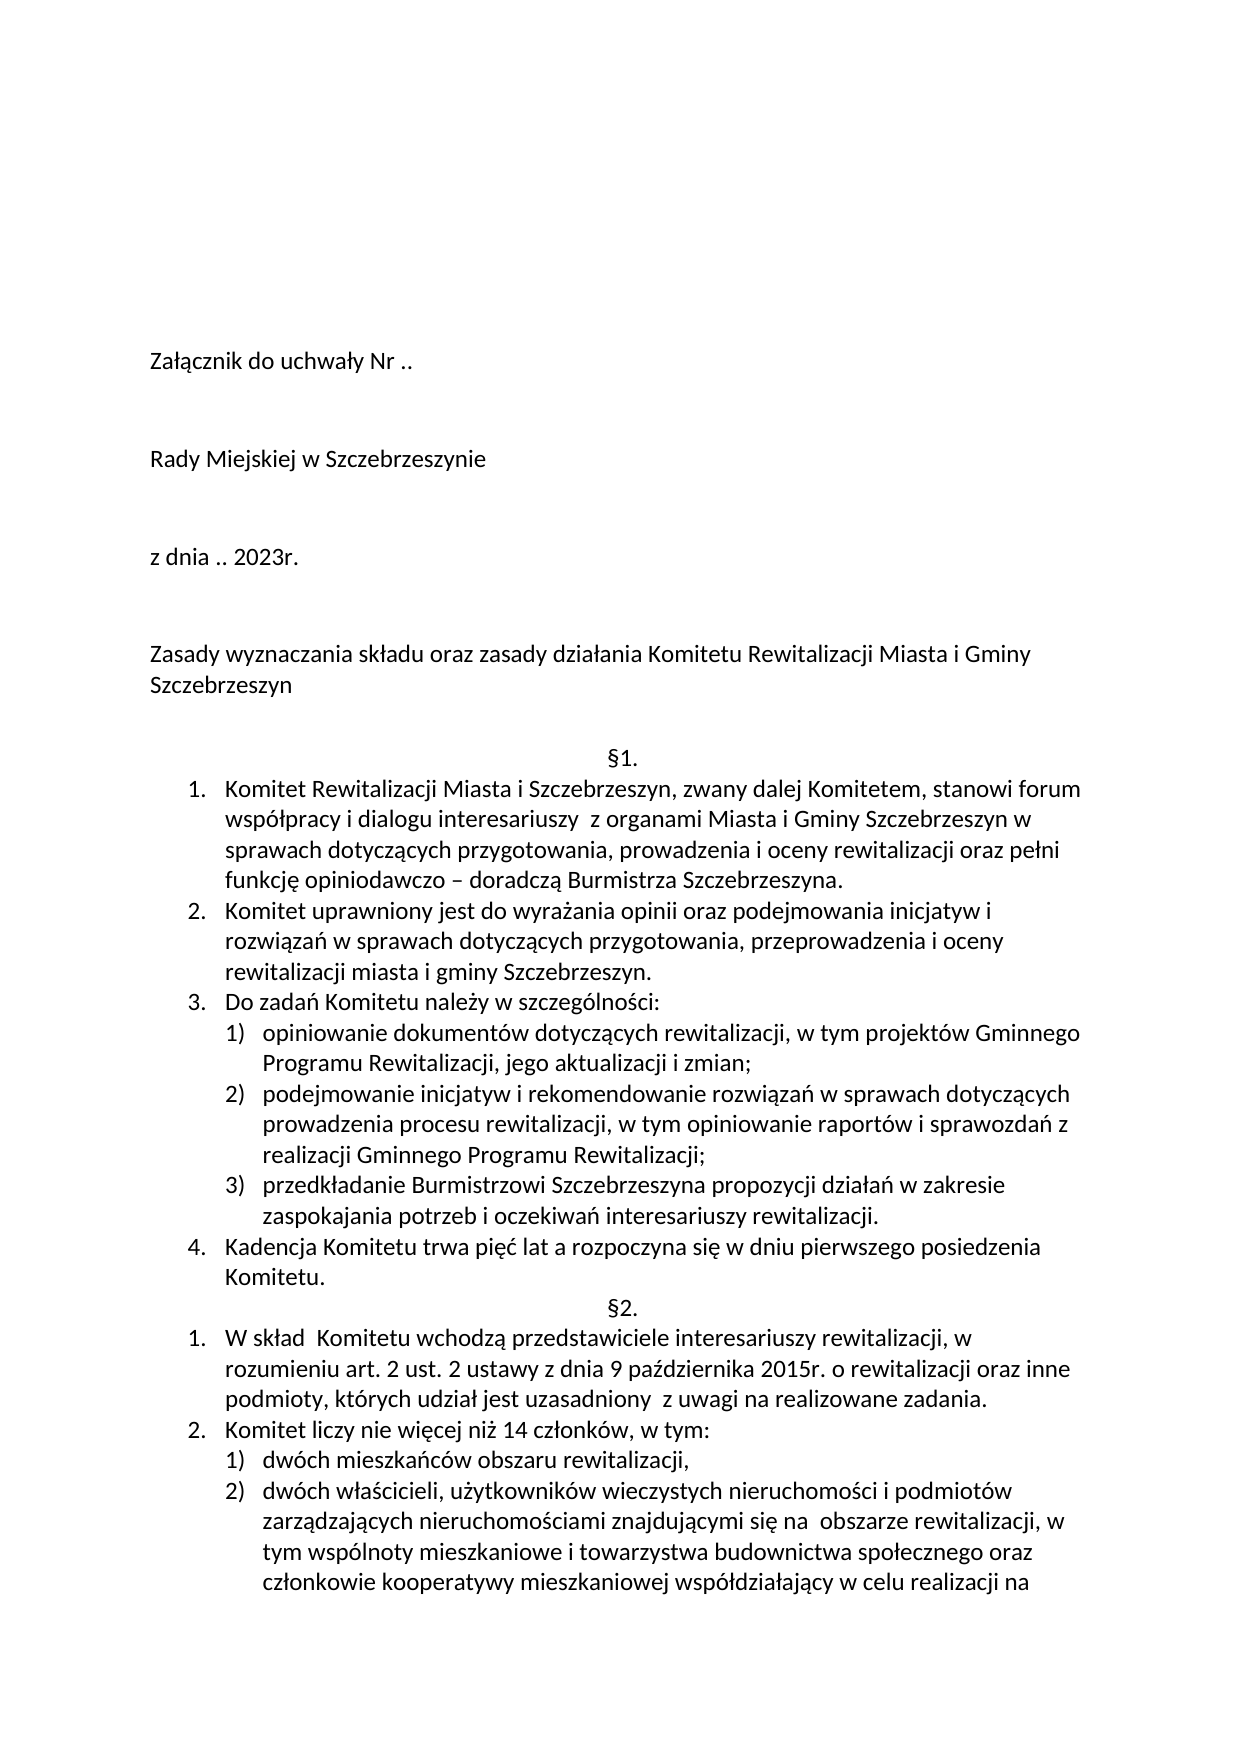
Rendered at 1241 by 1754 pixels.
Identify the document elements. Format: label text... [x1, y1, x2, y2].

text Załącznik do uchwały Nr .. [150, 345, 1090, 376]
list przedkładanie Burmistrzowi Szczebrzeszyna propozycji działań w zakresie zaspokajania potrzeb i oczekiwań interesariuszy rewitalizacji. [225, 1169, 1090, 1231]
list Do zadań Komitetu należy w szczególności: [187, 986, 1090, 1017]
list opiniowanie dokumentów dotyczących rewitalizacji, w tym projektów Gminnego Programu Rewitalizacji, jego aktualizacji i zmian; [225, 1017, 1090, 1078]
list Komitet Rewitalizacji Miasta i Szczebrzeszyn, zwany dalej Komitetem, stanowi forum współpracy i dialogu interesariuszy z organami Miasta i Gminy Szczebrzeszyn w sprawach dotyczących przygotowania, prowadzenia i oceny rewitalizacji oraz pełni funkcję opiniodawczo – doradczą Burmistrza Szczebrzeszyna. [187, 773, 1090, 895]
list podejmowanie inicjatyw i rekomendowanie rozwiązań w sprawach dotyczących prowadzenia procesu rewitalizacji, w tym opiniowanie raportów i sprawozdań z realizacji Gminnego Programu Rewitalizacji; [225, 1078, 1090, 1169]
text Zasady wyznaczania składu oraz zasady działania Komitetu Rewitalizacji Miasta i Gminy Szczebrzeszyn [150, 638, 1090, 700]
list dwóch właścicieli, użytkowników wieczystych nieruchomości i podmiotów zarządzających nieruchomościami znajdującymi się na obszarze rewitalizacji, w tym wspólnoty mieszkaniowe i towarzystwa budownictwa społecznego oraz członkowie kooperatywy mieszkaniowej współdziałający w celu realizacji na [225, 1475, 1090, 1597]
text z dnia .. 2023r. [150, 541, 1090, 571]
list Komitet liczy nie więcej niż 14 członków, w tym: [187, 1414, 1090, 1444]
list Komitet uprawniony jest do wyrażania opinii oraz podejmowania inicjatyw i rozwiązań w sprawach dotyczących przygotowania, przeprowadzenia i oceny rewitalizacji miasta i gminy Szczebrzeszyn. [187, 895, 1090, 986]
text Rady Miejskiej w Szczebrzeszynie [150, 443, 1090, 474]
list Kadencja Komitetu trwa pięć lat a rozpoczyna się w dniu pierwszego posiedzenia Komitetu. [187, 1231, 1090, 1292]
list dwóch mieszkańców obszaru rewitalizacji, [225, 1444, 1090, 1475]
list W skład Komitetu wchodzą przedstawiciele interesariuszy rewitalizacji, w rozumieniu art. 2 ust. 2 ustawy z dnia 9 października 2015r. o rewitalizacji oraz inne podmioty, których udział jest uzasadniony z uwagi na realizowane zadania. [187, 1322, 1090, 1414]
